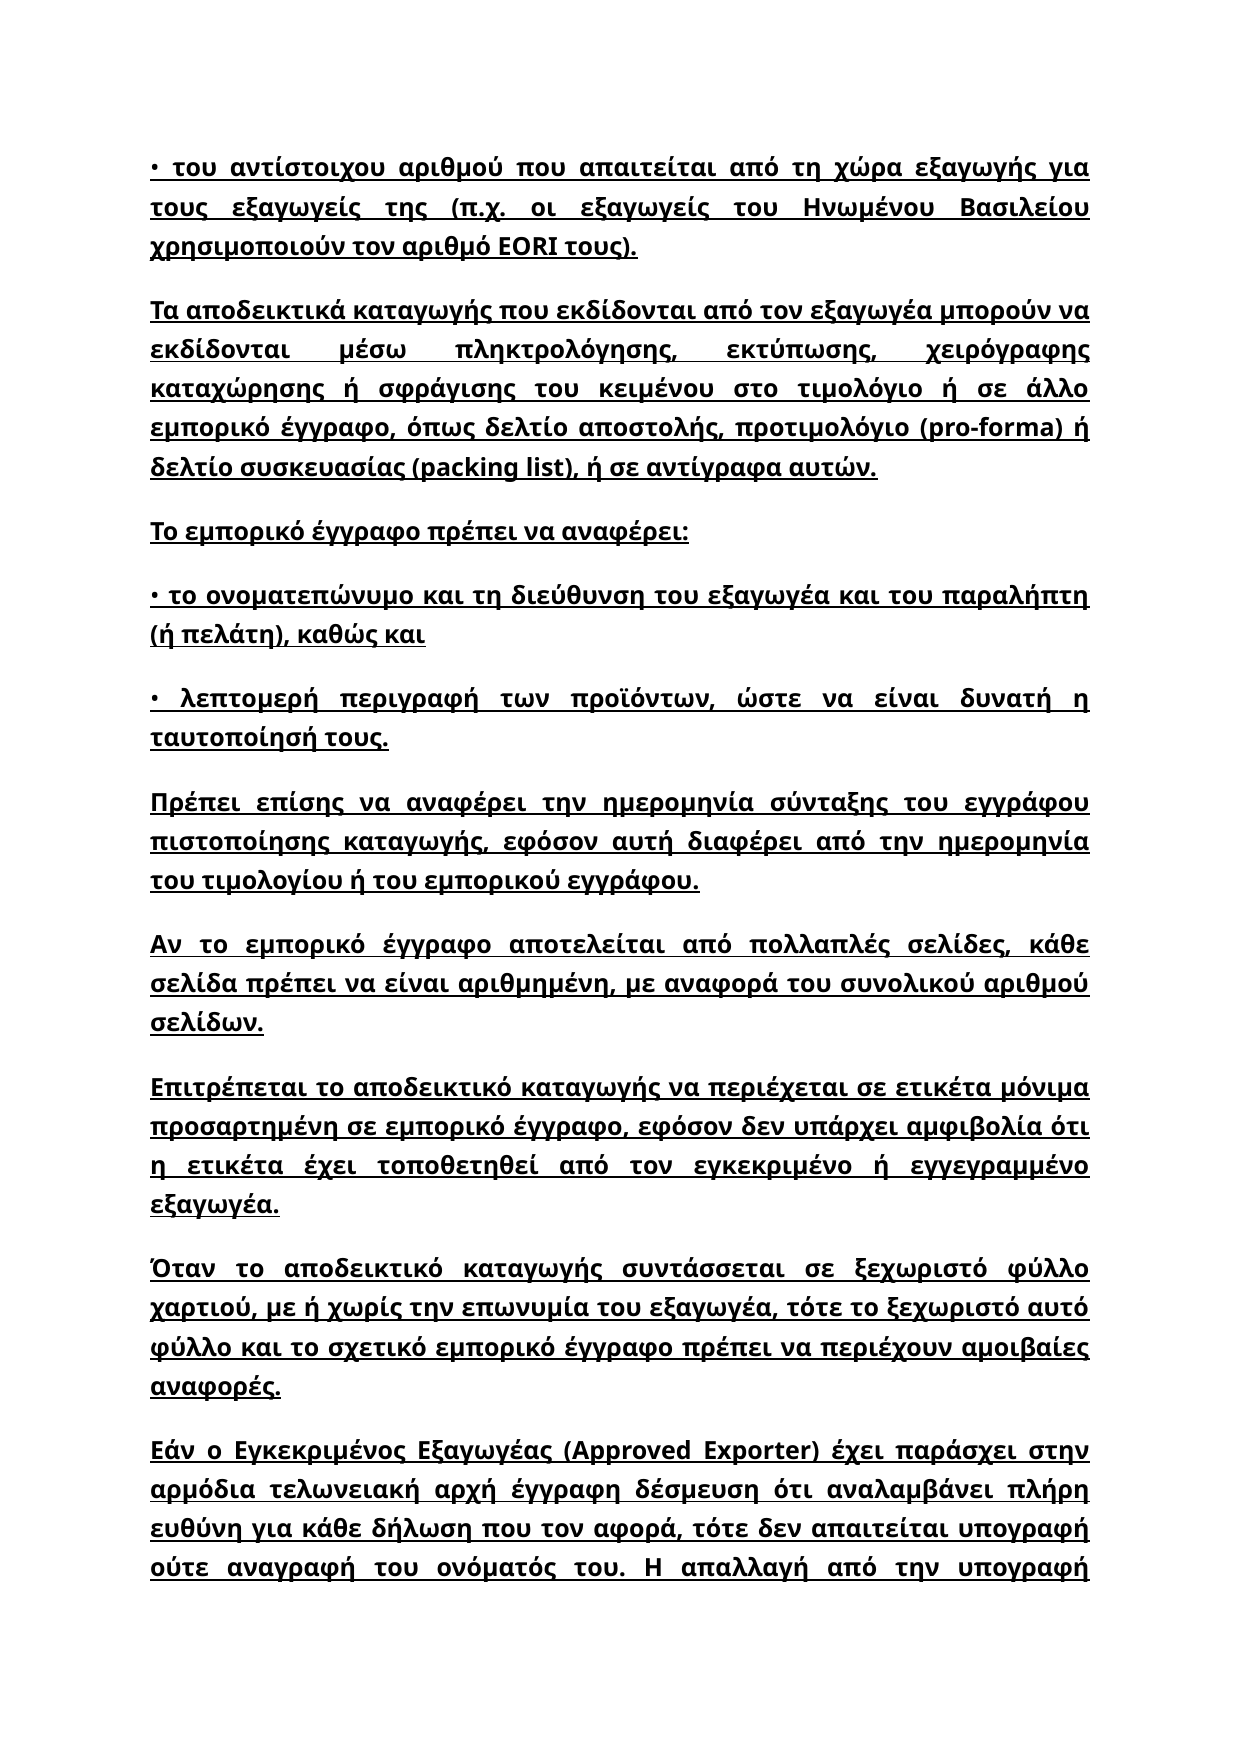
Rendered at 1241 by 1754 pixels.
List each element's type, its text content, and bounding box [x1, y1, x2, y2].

text (ή πελάτη), καθώς και [150, 608, 1090, 651]
text ταυτοποίησή τους. [150, 712, 1090, 754]
text • λεπτομερή περιγραφή των προϊόντων, ώστε να είναι δυνατή η [150, 681, 1090, 710]
text εμπορικό έγγραφο, όπως δελτίο αποστολής, προτιμολόγιο (pro-forma) ή [150, 402, 1090, 439]
text Αν το εμπορικό έγγραφο αποτελείται από πολλαπλές σελίδες, κάθε [150, 927, 1090, 956]
text Όταν το αποδεικτικό καταγωγής συντάσσεται σε ξεχωριστό φύλλο [150, 1251, 1090, 1280]
text ούτε αναγραφή του ονόματός του. Η απαλλαγή από την υπογραφή [150, 1542, 1090, 1579]
text Εάν ο Εγκεκριμένος Εξαγωγέας (Approved Exporter) έχει παράσχει στην [150, 1432, 1090, 1461]
text του τιμολογίου ή του εμπορικού εγγράφου. [150, 854, 1090, 897]
text Πρέπει επίσης να αναφέρει την ημερομηνία σύνταξης του εγγράφου [150, 784, 1090, 813]
text σελίδων. [150, 997, 1090, 1039]
text χαρτιού, με ή χωρίς την επωνυμία του εξαγωγέα, τότε το ξεχωριστό αυτό [150, 1282, 1090, 1319]
text φύλλο και το σχετικό εμπορικό έγγραφο πρέπει να περιέχουν αμοιβαίες [150, 1321, 1090, 1358]
text η ετικέτα έχει τοποθετηθεί από τον εγκεκριμένο ή εγγεγραμμένο [150, 1139, 1090, 1176]
text πιστοποίησης καταγωγής, εφόσον αυτή διαφέρει από την ημερομηνία [150, 815, 1090, 852]
text αναφορές. [150, 1360, 1090, 1402]
text σελίδα πρέπει να είναι αριθμημένη, με αναφορά του συνολικού αριθμού [150, 957, 1090, 995]
text εκδίδονται μέσω πληκτρολόγησης, εκτύπωσης, χειρόγραφης [150, 323, 1090, 361]
text τους εξαγωγείς της (π.χ. οι εξαγωγείς του Ηνωμένου Βασιλείου [150, 181, 1090, 218]
text προσαρτημένη σε εμπορικό έγγραφο, εφόσον δεν υπάρχει αμφιβολία ότι [150, 1100, 1090, 1137]
text αρμόδια τελωνειακή αρχή έγγραφη δέσμευση ότι αναλαμβάνει πλήρη [150, 1463, 1090, 1501]
text εξαγωγέα. [150, 1178, 1090, 1221]
text Το εμπορικό έγγραφο πρέπει να αναφέρει: [150, 513, 1090, 547]
text Επιτρέπεται το αποδεικτικό καταγωγής να περιέχεται σε ετικέτα μόνιμα [150, 1069, 1090, 1098]
text • το ονοματεπώνυμο και τη διεύθυνση του εξαγωγέα και του παραλήπτη [150, 577, 1090, 606]
text Τα αποδεικτικά καταγωγής που εκδίδονται από τον εξαγωγέα μπορούν να [150, 292, 1090, 321]
text καταχώρησης ή σφράγισης του κειμένου στο τιμολόγιο ή σε άλλο [150, 362, 1090, 400]
text δελτίο συσκευασίας (packing list), ή σε αντίγραφα αυτών. [150, 441, 1090, 483]
text ευθύνη για κάθε δήλωση που τον αφορά, τότε δεν απαιτείται υπογραφή [150, 1502, 1090, 1540]
text χρησιμοποιούν τον αριθμό EORI τους). [150, 220, 1090, 262]
text • του αντίστοιχου αριθμού που απαιτείται από τη χώρα εξαγωγής για [150, 150, 1090, 179]
